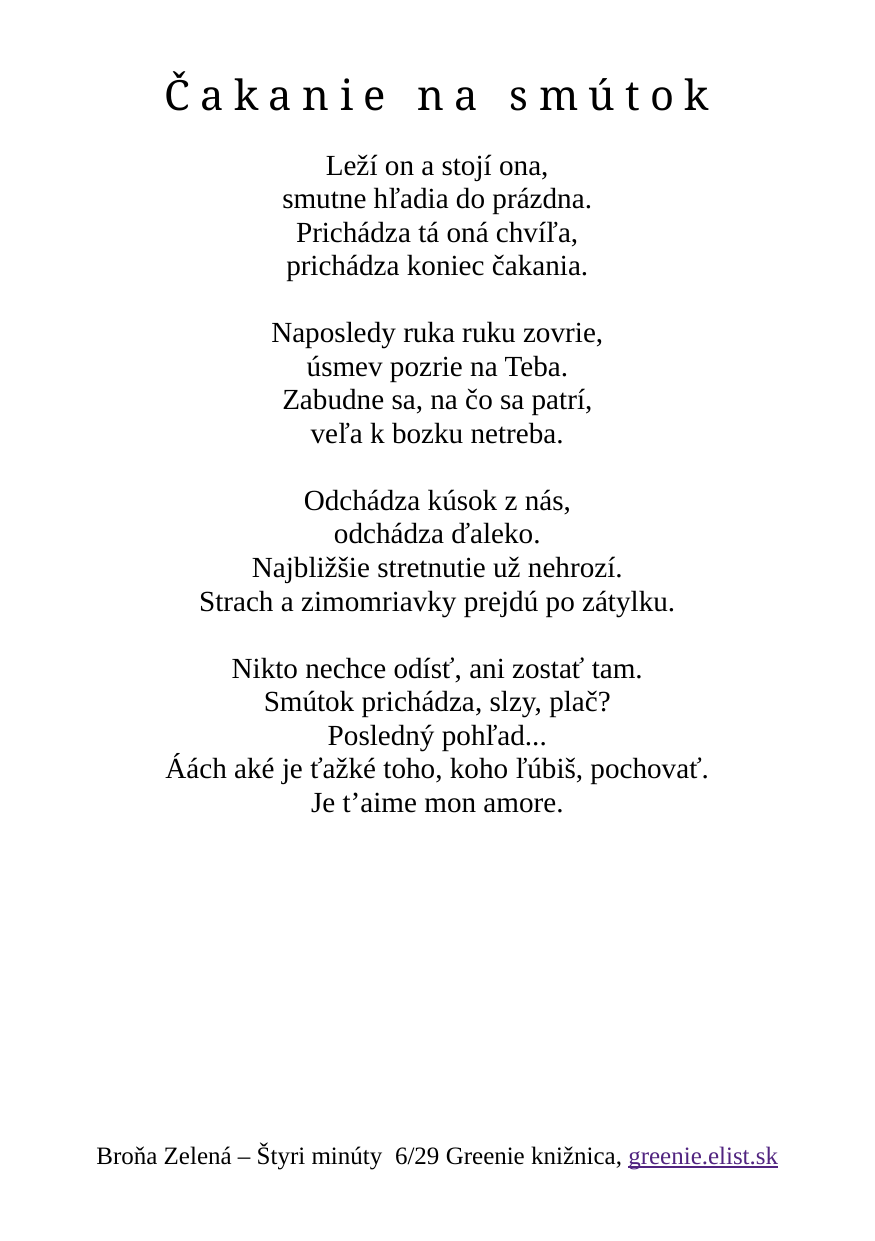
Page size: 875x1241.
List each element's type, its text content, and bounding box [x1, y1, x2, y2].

text Leží on a stojí ona, smutne hľadia do prázdna. Prichádza tá oná chvíľa, prichádza koniec čakania. Naposledy ruka ruku zovrie, úsmev pozrie na Teba. Zabudne sa, na čo sa patrí, veľa k bozku netreba. Odchádza kúsok z nás, odchádza ďaleko. Najbližšie stretnutie už nehrozí. Strach a zimomriavky prejdú po zátylku. Nikto nechce odísť, ani zostať tam. Smútok prichádza, slzy, plač? Posledný pohľad... Áách aké je ťažké toho, koho ľúbiš, pochovať. Je t’aime mon amore. [41, 148, 833, 818]
subtitle Čakanie na smútok [41, 66, 833, 123]
